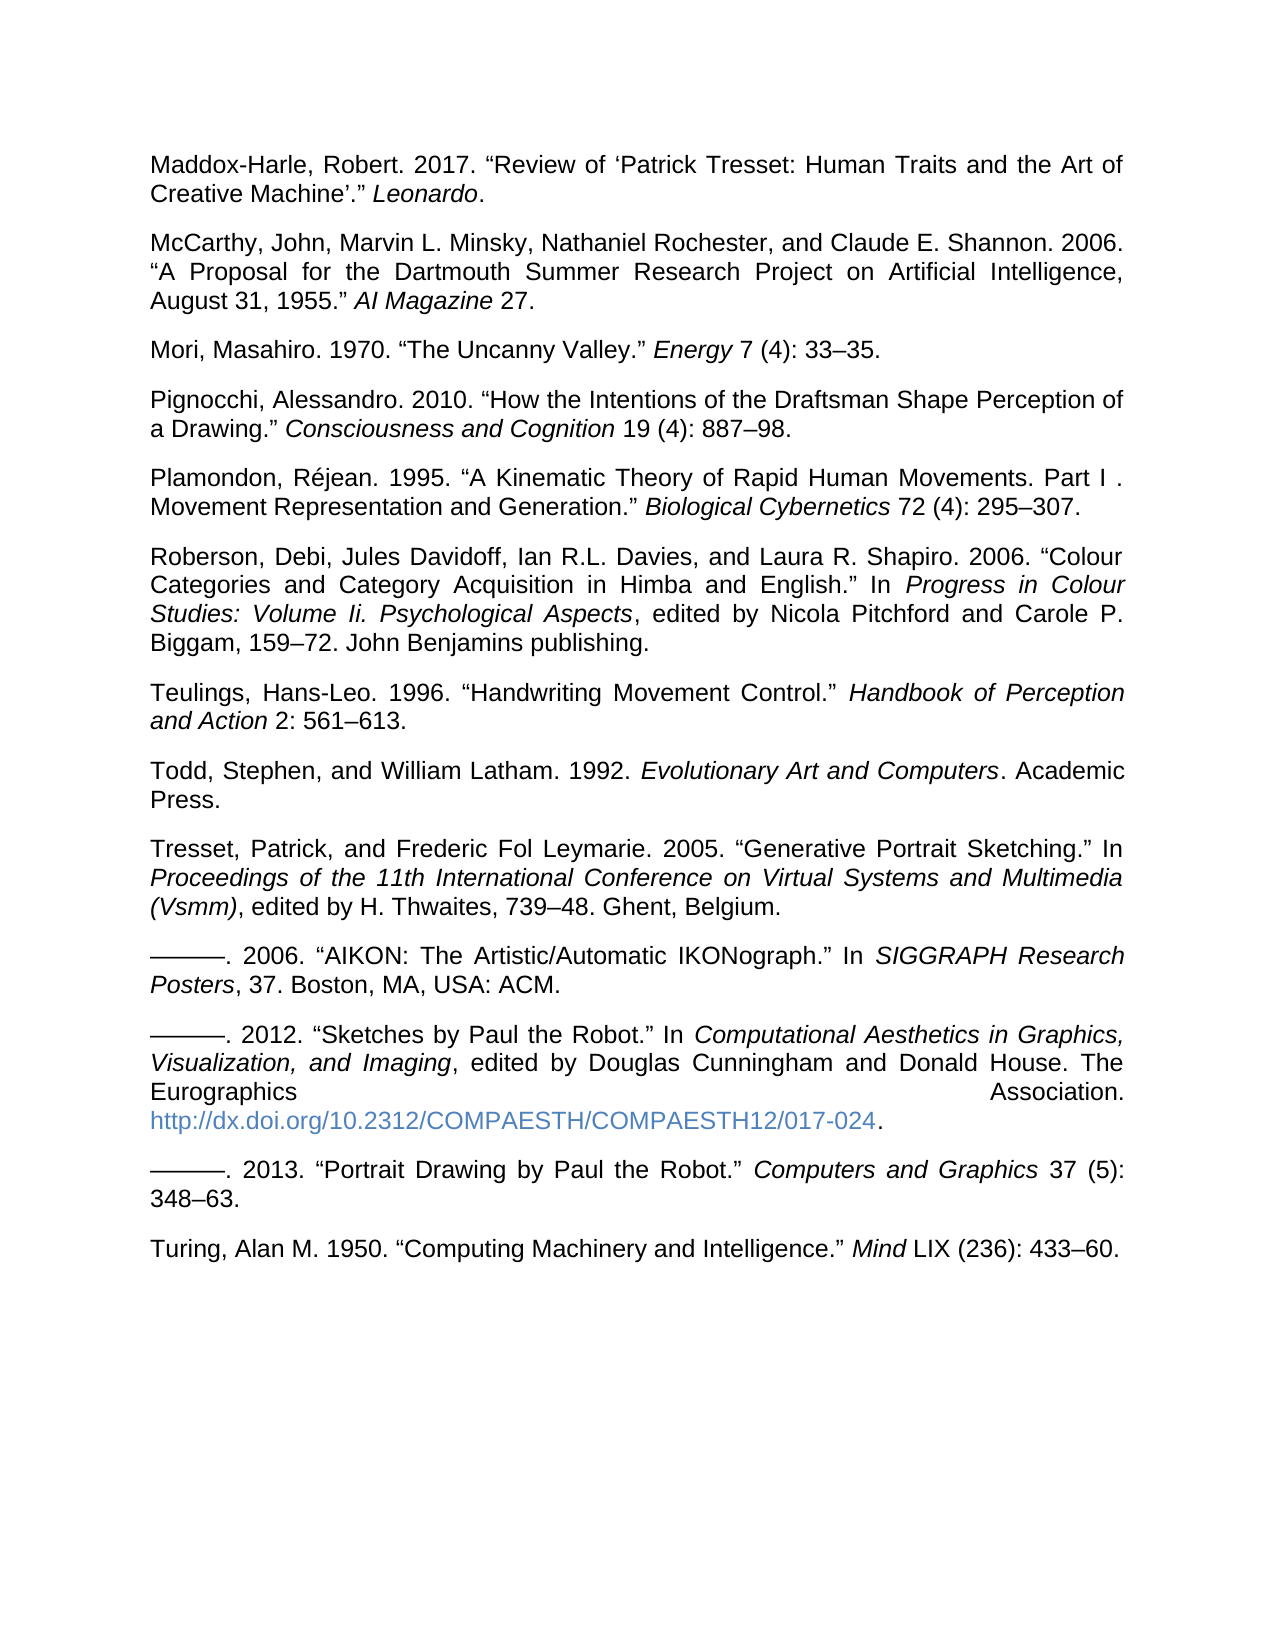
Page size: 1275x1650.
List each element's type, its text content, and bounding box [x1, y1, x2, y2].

text McCarthy, John, Marvin L. Minsky, Nathaniel Rochester, and Claude E. Shannon. 2006. “A Proposal for the Dartmouth Summer Research Project on Artificial Intelligence, August 31, 1955.” AI Magazine 27. [150, 228, 1125, 314]
text ———. 2006. “AIKON: The Artistic/Automatic IKONograph.” In SIGGRAPH Research Posters, 37. Boston, MA, USA: ACM. [150, 941, 1125, 999]
text Tresset, Patrick, and Frederic Fol Leymarie. 2005. “Generative Portrait Sketching.” In Proceedings of the 11th International Conference on Virtual Systems and Multimedia (Vsmm), edited by H. Thwaites, 739–48. Ghent, Belgium. [150, 834, 1125, 920]
text Pignocchi, Alessandro. 2010. “How the Intentions of the Draftsman Shape Perception of a Drawing.” Consciousness and Cognition 19 (4): 887–98. [150, 385, 1125, 442]
text Turing, Alan M. 1950. “Computing Machinery and Intelligence.” Mind LIX (236): 433–60. [150, 1234, 1125, 1262]
text Mori, Masahiro. 1970. “The Uncanny Valley.” Energy 7 (4): 33–35. [150, 335, 1125, 364]
text ———. 2012. “Sketches by Paul the Robot.” In Computational Aesthetics in Graphics, Visualization, and Imaging, edited by Douglas Cunningham and Donald House. The Eurographics Association. http://dx.doi.org/10.2312/COMPAESTH/COMPAESTH12/017-024. [150, 1019, 1125, 1134]
text Teulings, Hans-Leo. 1996. “Handwriting Movement Control.” Handbook of Perception and Action 2: 561–613. [150, 677, 1125, 735]
text ———. 2013. “Portrait Drawing by Paul the Robot.” Computers and Graphics 37 (5): 348–63. [150, 1155, 1125, 1213]
text Todd, Stephen, and William Latham. 1992. Evolutionary Art and Computers. Academic Press. [150, 756, 1125, 813]
text Maddox-Harle, Robert. 2017. “Review of ‘Patrick Tresset: Human Traits and the Art of Creative Machine’.” Leonardo. [150, 150, 1125, 207]
text Plamondon, Réjean. 1995. “A Kinematic Theory of Rapid Human Movements. Part I . Movement Representation and Generation.” Biological Cybernetics 72 (4): 295–307. [150, 463, 1125, 521]
text Roberson, Debi, Jules Davidoff, Ian R.L. Davies, and Laura R. Shapiro. 2006. “Colour Categories and Category Acquisition in Himba and English.” In Progress in Colour Studies: Volume Ii. Psychological Aspects, edited by Nicola Pitchford and Carole P. Biggam, 159–72. John Benjamins publishing. [150, 542, 1125, 657]
